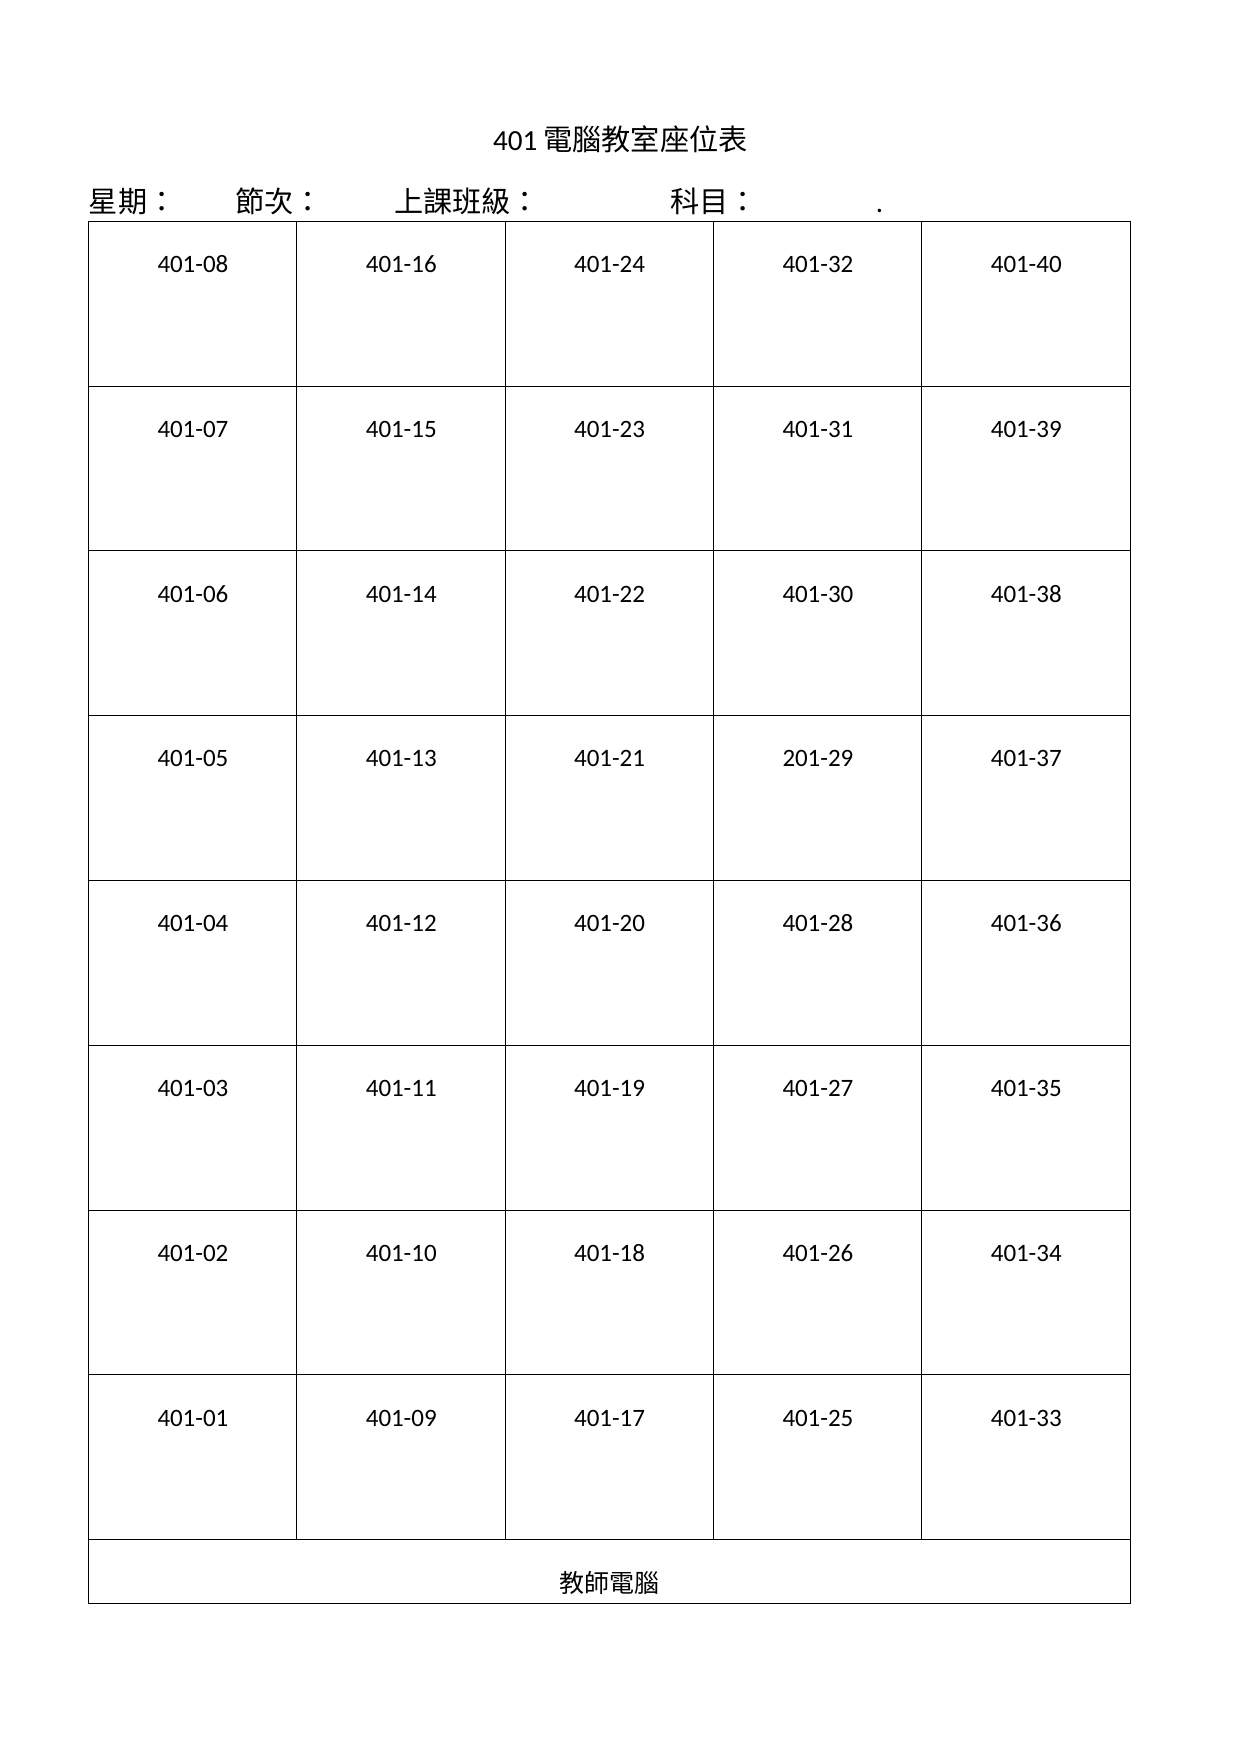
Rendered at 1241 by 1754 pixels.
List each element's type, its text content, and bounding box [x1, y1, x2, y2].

table_cell 教師電腦 [89, 1540, 1130, 1603]
table_cell 401-19 [506, 1046, 713, 1209]
table_cell 401-02 [89, 1211, 296, 1374]
table_cell 401-30 [714, 551, 921, 715]
table_cell 401-23 [506, 387, 713, 550]
table_cell 401-33 [922, 1375, 1130, 1539]
table_cell 401-21 [506, 716, 713, 880]
table_cell 401-35 [922, 1046, 1130, 1209]
table_cell 401-01 [89, 1375, 296, 1539]
table_cell 401-26 [714, 1211, 921, 1374]
text 401電腦教室座位表 [89, 96, 1152, 158]
table_cell 401-25 [714, 1375, 921, 1539]
table_cell 401-36 [922, 881, 1130, 1045]
table_cell 401-39 [922, 387, 1130, 550]
table_cell 401-34 [922, 1211, 1130, 1374]
table_cell 401-07 [89, 387, 296, 550]
table_cell 401-13 [297, 716, 505, 880]
table_cell 401-15 [297, 387, 505, 550]
table_cell 401-20 [506, 881, 713, 1045]
table_header 401-08 [89, 222, 296, 386]
table_cell 401-28 [714, 881, 921, 1045]
table_cell 401-09 [297, 1375, 505, 1539]
table_cell 401-10 [297, 1211, 505, 1374]
table_cell 401-05 [89, 716, 296, 880]
table_cell 201-29 [714, 716, 921, 880]
table_header 401-16 [297, 222, 505, 386]
table_cell 401-04 [89, 881, 296, 1045]
table_cell 401-06 [89, 551, 296, 715]
table_cell 401-38 [922, 551, 1130, 715]
table_cell 401-31 [714, 387, 921, 550]
table_cell 401-17 [506, 1375, 713, 1539]
table_cell 401-14 [297, 551, 505, 715]
table_cell 401-12 [297, 881, 505, 1045]
table_cell 401-03 [89, 1046, 296, 1209]
table_cell 401-11 [297, 1046, 505, 1209]
table_header 401-24 [506, 222, 713, 386]
table_cell 401-18 [506, 1211, 713, 1374]
table_header 401-40 [922, 222, 1130, 386]
table_cell 401-27 [714, 1046, 921, 1209]
table_header 401-32 [714, 222, 921, 386]
text 星期： 節次： 上課班級： 科目： . [89, 158, 1152, 221]
table_cell 401-22 [506, 551, 713, 715]
table_cell 401-37 [922, 716, 1130, 880]
